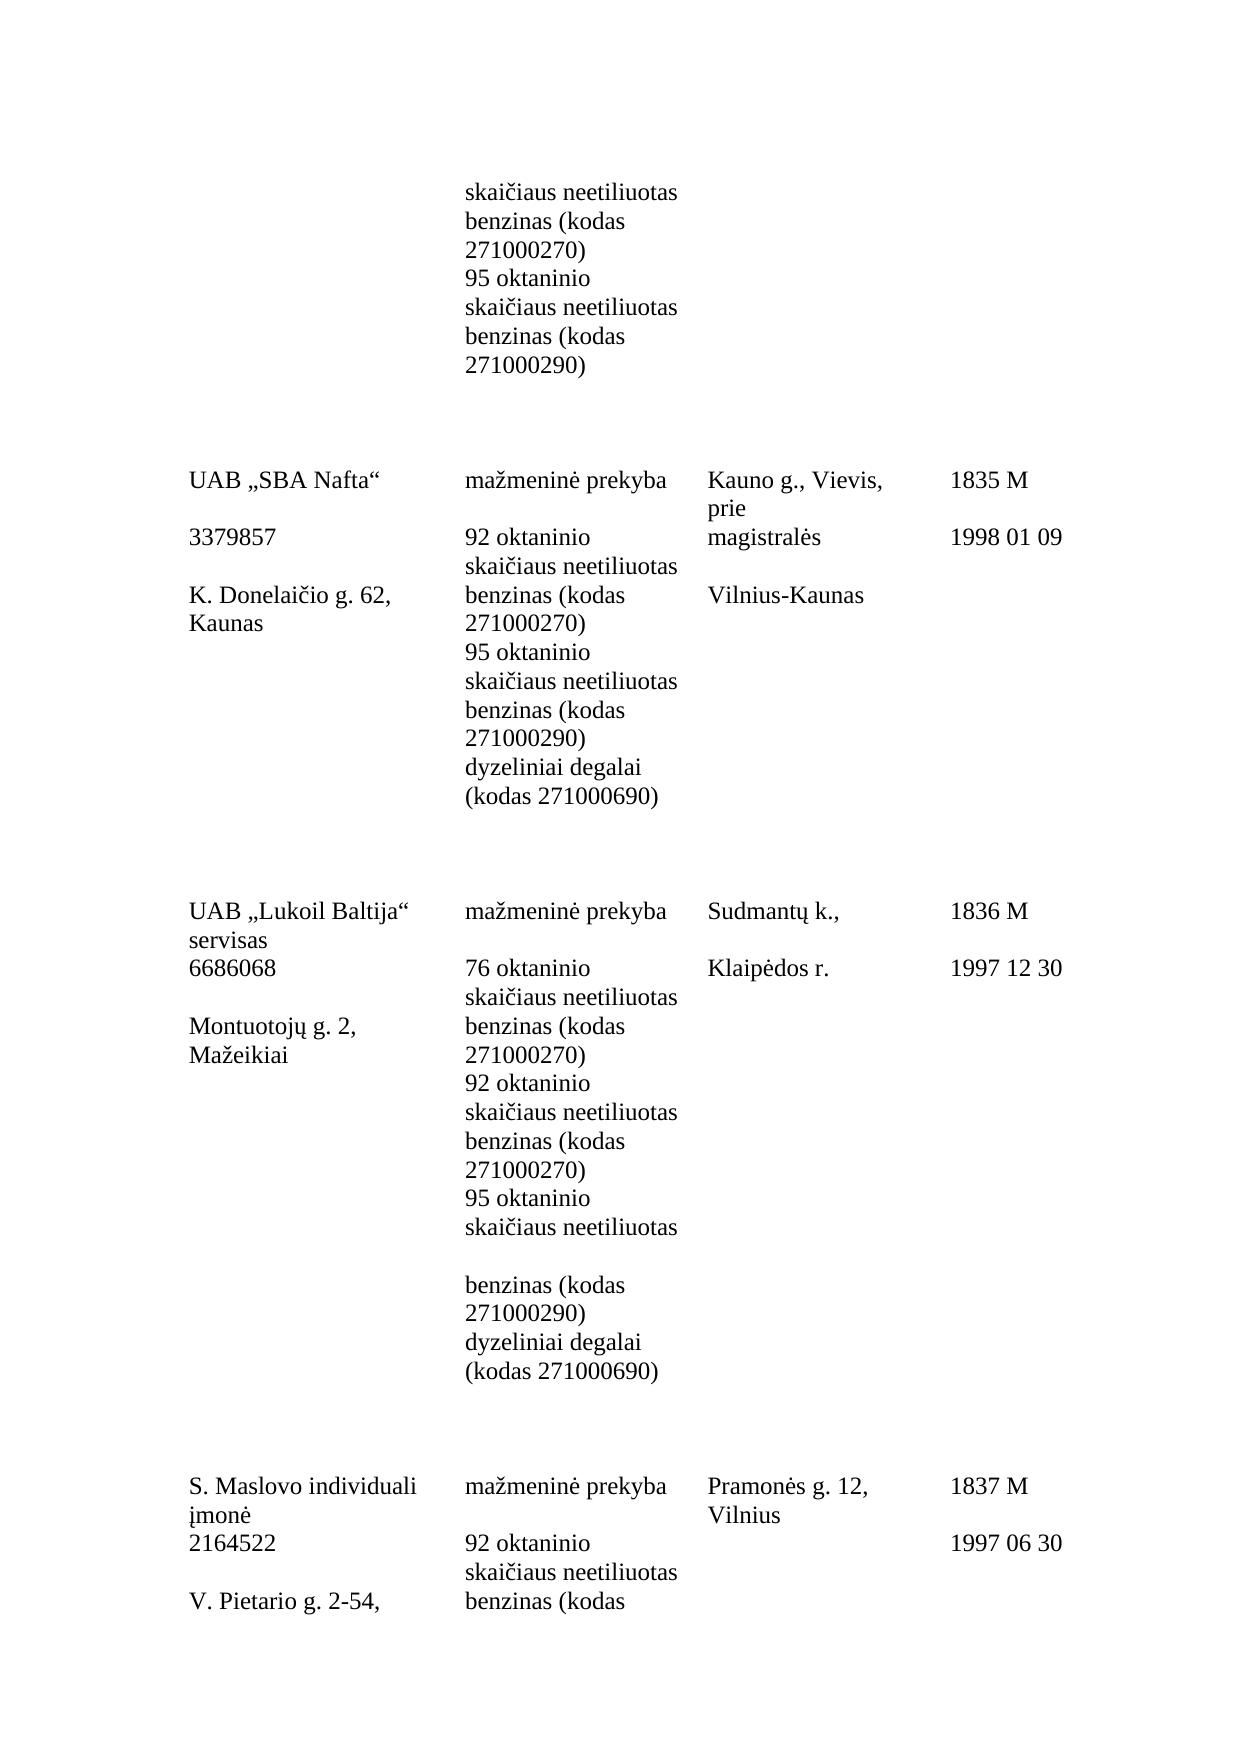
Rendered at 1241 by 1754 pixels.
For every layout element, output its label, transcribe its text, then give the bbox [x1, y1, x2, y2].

table_cell [454, 867, 696, 896]
table_cell S. Maslovo individuali įmonė [177, 1471, 453, 1528]
table_cell [696, 752, 938, 810]
table_cell [696, 695, 938, 752]
table_cell 1835 M [939, 465, 1181, 522]
table_cell [696, 177, 938, 206]
table_cell benzinas (kodas 271000270) [454, 580, 696, 637]
table_cell [939, 264, 1181, 321]
table_cell [939, 810, 1181, 838]
table_cell [454, 407, 696, 436]
table_cell mažmeninė prekyba [454, 1471, 696, 1528]
table_cell mažmeninė prekyba [454, 465, 696, 522]
table_cell Pramonės g. 12, Vilnius [696, 1471, 938, 1528]
table_cell Klaipėdos r. [696, 954, 938, 1011]
table_cell [939, 1184, 1181, 1241]
table_cell [696, 1414, 938, 1442]
table_cell [696, 436, 938, 465]
table_cell skaičiaus neetiliuotas [454, 177, 696, 206]
table_cell [939, 867, 1181, 896]
table_cell [696, 321, 938, 378]
table_cell [177, 206, 453, 263]
table_cell 95 oktaninio skaičiaus neetiliuotas [454, 1184, 696, 1241]
table_cell 6686068 [177, 954, 453, 1011]
table_cell [177, 436, 453, 465]
table_cell benzinas (kodas 271000290) [454, 695, 696, 752]
table_cell [939, 1011, 1181, 1068]
table_cell [939, 436, 1181, 465]
table_cell mažmeninė prekyba [454, 896, 696, 953]
table_cell [177, 321, 453, 378]
table_cell [177, 695, 453, 752]
table_cell 3379857 [177, 522, 453, 580]
table_cell [177, 379, 453, 407]
table_cell [939, 407, 1181, 436]
table_cell [177, 1442, 453, 1471]
table_cell benzinas (kodas 271000270) [454, 206, 696, 263]
table_cell [939, 1586, 1181, 1615]
table_cell [454, 839, 696, 867]
table_cell [696, 1529, 938, 1586]
table_cell 1997 06 30 [939, 1529, 1181, 1586]
table_cell [177, 264, 453, 321]
table_cell [696, 1069, 938, 1126]
table_cell [939, 839, 1181, 867]
table_cell UAB „SBA Nafta“ [177, 465, 453, 522]
table_cell [696, 264, 938, 321]
table_cell [454, 379, 696, 407]
table_cell Kauno g., Vievis, prie [696, 465, 938, 522]
table_cell [939, 321, 1181, 378]
table_cell [454, 1414, 696, 1442]
table_cell [177, 1241, 453, 1270]
table_cell benzinas (kodas 271000270) [454, 1011, 696, 1068]
table_cell dyzeliniai degalai (kodas 271000690) [454, 752, 696, 810]
table_cell [939, 1241, 1181, 1270]
table_cell 92 oktaninio skaičiaus neetiliuotas [454, 1069, 696, 1126]
table_cell [454, 1241, 696, 1270]
table_cell Sudmantų k., [696, 896, 938, 953]
table_cell [177, 810, 453, 838]
table_cell [177, 752, 453, 810]
table_cell [177, 1184, 453, 1241]
table_cell [177, 1069, 453, 1126]
table_cell K. Donelaičio g. 62, Kaunas [177, 580, 453, 637]
table_cell [177, 867, 453, 896]
table_cell [696, 810, 938, 838]
table_cell Montuotojų g. 2, Mažeikiai [177, 1011, 453, 1068]
table_cell [696, 1442, 938, 1471]
table_cell 92 oktaninio skaičiaus neetiliuotas [454, 522, 696, 580]
table_cell dyzeliniai degalai (kodas 271000690) [454, 1327, 696, 1385]
table_cell [939, 1069, 1181, 1126]
table_cell [939, 695, 1181, 752]
table_cell [177, 1385, 453, 1413]
table_cell [696, 867, 938, 896]
table_cell [177, 1414, 453, 1442]
table_cell [939, 752, 1181, 810]
table_cell [177, 177, 453, 206]
table_cell [177, 1270, 453, 1327]
table_cell 1836 M [939, 896, 1181, 953]
table_cell [696, 1126, 938, 1183]
table_cell benzinas (kodas 271000290) [454, 321, 696, 378]
table_cell 1997 12 30 [939, 954, 1181, 1011]
table_cell [696, 1327, 938, 1385]
table_cell [454, 436, 696, 465]
table_cell 92 oktaninio skaičiaus neetiliuotas [454, 1529, 696, 1586]
table_cell [696, 1184, 938, 1241]
table_cell [177, 407, 453, 436]
table_cell [454, 1385, 696, 1413]
table_cell [939, 1327, 1181, 1385]
table_cell benzinas (kodas 271000270) [454, 1126, 696, 1183]
table_cell UAB „Lukoil Baltija“ servisas [177, 896, 453, 953]
table_cell benzinas (kodas 271000290) [454, 1270, 696, 1327]
table_cell [939, 580, 1181, 637]
table_cell [177, 637, 453, 695]
table_cell [177, 839, 453, 867]
table_cell [939, 379, 1181, 407]
table_cell [454, 810, 696, 838]
table_cell [696, 637, 938, 695]
table_cell [696, 1586, 938, 1615]
table_cell benzinas (kodas [454, 1586, 696, 1615]
table_cell [939, 1414, 1181, 1442]
table_cell 2164522 [177, 1529, 453, 1586]
table_cell [939, 177, 1181, 206]
table_cell [696, 1270, 938, 1327]
table_cell 76 oktaninio skaičiaus neetiliuotas [454, 954, 696, 1011]
table_cell [696, 1011, 938, 1068]
table_cell [696, 839, 938, 867]
table_cell [177, 1126, 453, 1183]
table_cell [939, 206, 1181, 263]
table_cell [939, 1385, 1181, 1413]
table_cell [454, 1442, 696, 1471]
table_cell Vilnius-Kaunas [696, 580, 938, 637]
table_cell 95 oktaninio skaičiaus neetiliuotas [454, 264, 696, 321]
table_cell [696, 1385, 938, 1413]
table_cell [939, 637, 1181, 695]
table_cell magistralės [696, 522, 938, 580]
table_cell [939, 1270, 1181, 1327]
table_cell [177, 1327, 453, 1385]
table_cell 1837 M [939, 1471, 1181, 1528]
table_cell [696, 379, 938, 407]
table_cell V. Pietario g. 2-54, [177, 1586, 453, 1615]
table_cell [696, 1241, 938, 1270]
table_cell 1998 01 09 [939, 522, 1181, 580]
table_cell 95 oktaninio skaičiaus neetiliuotas [454, 637, 696, 695]
table_cell [939, 1126, 1181, 1183]
table_cell [939, 1442, 1181, 1471]
table_cell [696, 206, 938, 263]
table_cell [696, 407, 938, 436]
